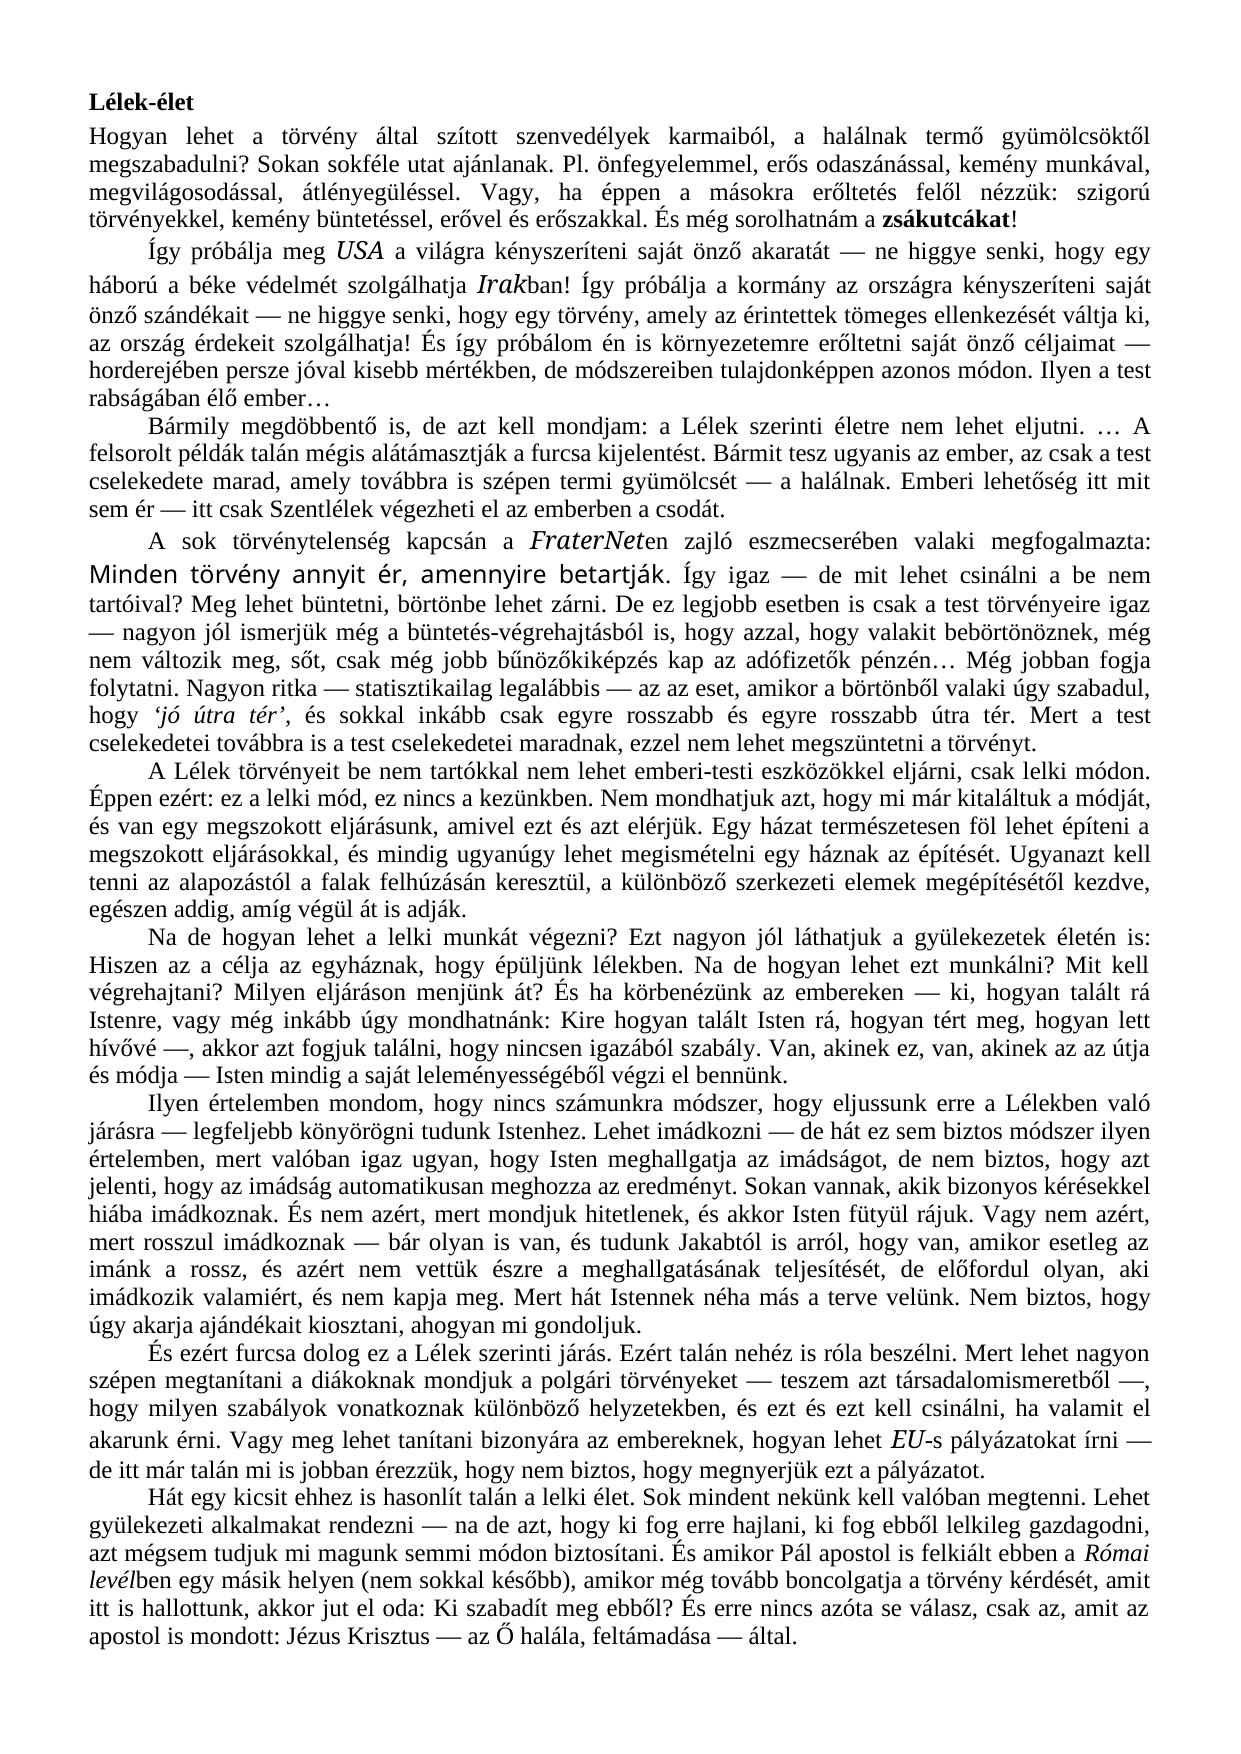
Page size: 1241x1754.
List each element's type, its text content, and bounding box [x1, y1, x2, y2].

text A sok törvénytelenség kapcsán a FraterNeten zajló eszmecserében valaki megfogalmazta: Minden törvény annyit ér, amennyire betartják. Így igaz — de mit lehet csinálni a be nem tartóival? Meg lehet büntetni, börtönbe lehet zárni. De ez legjobb esetben is csak a test törvényeire igaz — nagyon jól ismerjük még a büntetés-végrehajtásból is, hogy azzal, hogy valakit bebörtönöznek, még nem változik meg, sőt, csak még jobb bűnözőkiképzés kap az adófizetők pénzén… Még jobban fogja folytatni. Nagyon ritka — statisztikailag legalábbis — az az eset, amikor a börtönből valaki úgy szabadul, hogy ‘jó útra tér’, és sokkal inkább csak egyre rosszabb és egyre rosszabb útra tér. Mert a test cselekedetei továbbra is a test cselekedetei maradnak, ezzel nem lehet megszüntetni a törvényt. [88, 523, 1152, 757]
text Hát egy kicsit ehhez is hasonlít talán a lelki élet. Sok mindent nekünk kell valóban megtenni. Lehet gyülekezeti alkalmakat rendezni — na de azt, hogy ki fog erre hajlani, ki fog ebből lelkileg gazdagodni, azt mégsem tudjuk mi magunk semmi módon biztosítani. És amikor Pál apostol is felkiált ebben a Római levélben egy másik helyen (nem sokkal később), amikor még tovább boncolgatja a törvény kérdését, amit itt is hallottunk, akkor jut el oda: Ki szabadít meg ebből? És erre nincs azóta se válasz, csak az, amit az apostol is mondott: Jézus Krisztus — az Ő halála, feltámadása — által. [88, 1483, 1152, 1650]
text És ezért furcsa dolog ez a Lélek szerinti járás. Ezért talán nehéz is róla beszélni. Mert lehet nagyon szépen megtanítani a diákoknak mondjuk a polgári törvényeket — teszem azt társadalomismeretből —, hogy milyen szabályok vonatkoznak különböző helyzetekben, és ezt és ezt kell csinálni, ha valamit el akarunk érni. Vagy meg lehet tanítani bizonyára az embereknek, hogyan lehet EU‑s pályázatokat írni — de itt már talán mi is jobban érezzük, hogy nem biztos, hogy megnyerjük ezt a pályázatot. [88, 1339, 1152, 1483]
text Bármily megdöbbentő is, de azt kell mondjam: a Lélek szerinti életre nem lehet eljutni. … A felsorolt példák talán mégis alátámasztják a furcsa kijelentést. Bármit tesz ugyanis az ember, az csak a test cselekedete marad, amely továbbra is szépen termi gyümölcsét — a halálnak. Emberi lehetőség itt mit sem ér — itt csak Szentlélek végezheti el az emberben a csodát. [88, 412, 1152, 523]
subtitle Lélek-élet [88, 88, 1152, 116]
text Hogyan lehet a törvény által szított szenvedélyek karmaiból, a halálnak termő gyümölcsöktől megszabadulni? Sokan sokféle utat ajánlanak. Pl. önfegyelemmel, erős odaszánással, kemény munkával, megvilágosodással, átlényegüléssel. Vagy, ha éppen a másokra erőltetés felől nézzük: szigorú törvényekkel, kemény büntetéssel, erővel és erőszakkal. És még sorolhatnám a zsákutcákat! [88, 122, 1152, 233]
text Ilyen értelemben mondom, hogy nincs számunkra módszer, hogy eljussunk erre a Lélekben való járásra ― legfeljebb könyörögni tudunk Istenhez. Lehet imádkozni — de hát ez sem biztos módszer ilyen értelemben, mert valóban igaz ugyan, hogy Isten meghallgatja az imádságot, de nem biztos, hogy azt jelenti, hogy az imádság automatikusan meghozza az eredményt. Sokan vannak, akik bizonyos kérésekkel hiába imádkoznak. És nem azért, mert mondjuk hitetlenek, és akkor Isten fütyül rájuk. Vagy nem azért, mert rosszul imádkoznak — bár olyan is van, és tudunk Jakabtól is arról, hogy van, amikor esetleg az imánk a rossz, és azért nem vettük észre a meghallgatásának teljesítését, de előfordul olyan, aki imádkozik valamiért, és nem kapja meg. Mert hát Istennek néha más a terve velünk. Nem biztos, hogy úgy akarja ajándékait kiosztani, ahogyan mi gondoljuk. [88, 1089, 1152, 1339]
text Na de hogyan lehet a lelki munkát végezni? Ezt nagyon jól láthatjuk a gyülekezetek életén is: Hiszen az a célja az egyháznak, hogy épüljünk lélekben. Na de hogyan lehet ezt munkálni? Mit kell végrehajtani? Milyen eljáráson menjünk át? És ha körbenézünk az embereken ― ki, hogyan talált rá Istenre, vagy még inkább úgy mondhatnánk: Kire hogyan talált Isten rá, hogyan tért meg, hogyan lett hívővé ―, akkor azt fogjuk találni, hogy nincsen igazából szabály. Van, akinek ez, van, akinek az az útja és módja ― Isten mindig a saját leleményességéből végzi el bennünk. [88, 923, 1152, 1089]
text Így próbálja meg USA a világra kényszeríteni saját önző akaratát — ne higgye senki, hogy egy háború a béke védelmét szolgálhatja Irakban! Így próbálja a kormány az országra kényszeríteni saját önző szándékait — ne higgye senki, hogy egy törvény, amely az érintettek tömeges ellenkezését váltja ki, az ország érdekeit szolgálhatja! És így próbálom én is környezetemre erőltetni saját önző céljaimat — horderejében persze jóval kisebb mértékben, de módszereiben tulajdonképpen azonos módon. Ilyen a test rabságában élő ember… [88, 233, 1152, 412]
text A Lélek törvényeit be nem tartókkal nem lehet emberi-testi eszközökkel eljárni, csak lelki módon. Éppen ezért: ez a lelki mód, ez nincs a kezünkben. Nem mondhatjuk azt, hogy mi már kitaláltuk a módját, és van egy megszokott eljárásunk, amivel ezt és azt elérjük. Egy házat természetesen föl lehet építeni a megszokott eljárásokkal, és mindig ugyanúgy lehet megismételni egy háznak az építését. Ugyanazt kell tenni az alapozástól a falak felhúzásán keresztül, a különböző szerkezeti elemek megépítésétől kezdve, egészen addig, amíg végül át is adják. [88, 757, 1152, 923]
